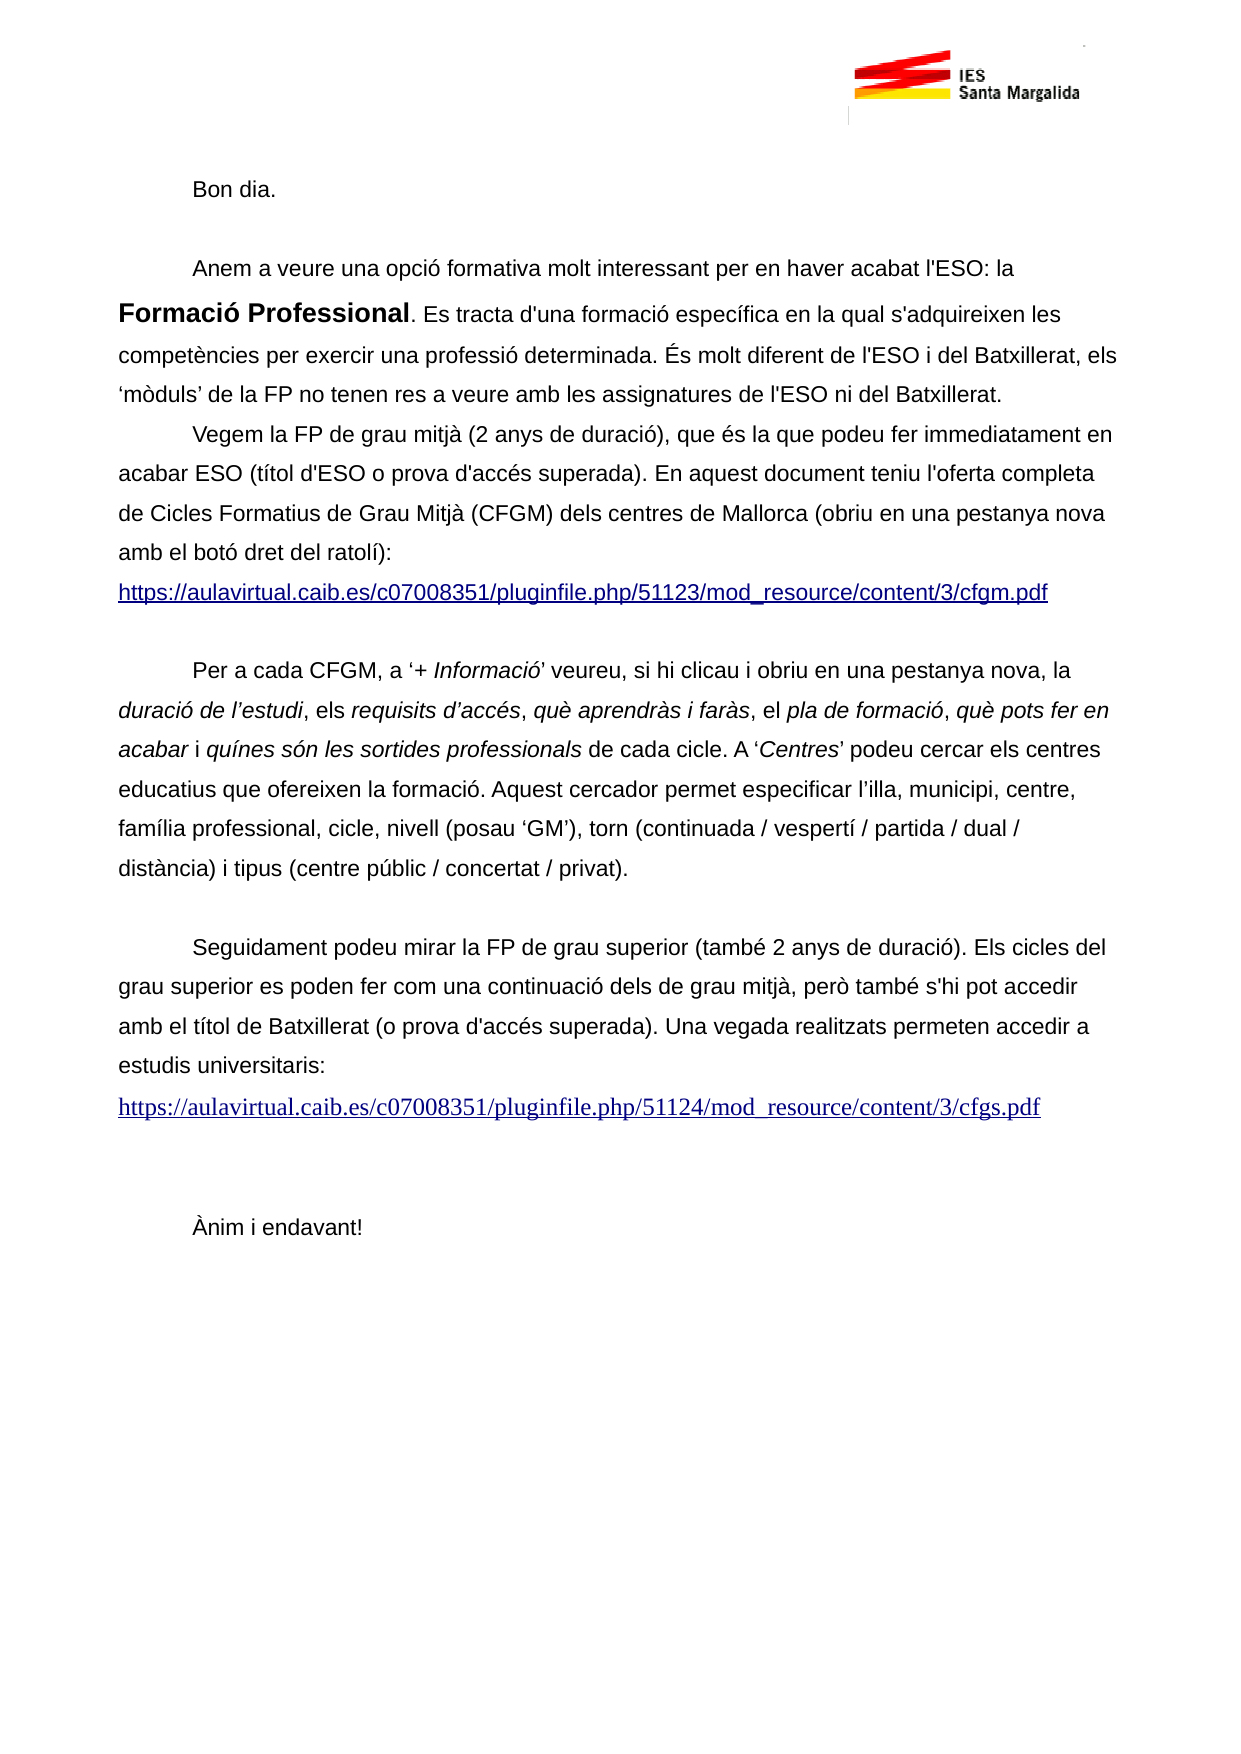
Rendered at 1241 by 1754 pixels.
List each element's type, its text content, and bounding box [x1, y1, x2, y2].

text Seguidament podeu mirar la FP de grau superior (també 2 anys de duració). Els cicles del grau superior es poden fer com una continuació dels de grau mitjà, però també s'hi pot accedir amb el títol de Batxillerat (o prova d'accés superada). Una vegada realitzats permeten accedir a estudis universitaris: [118, 934, 1122, 1079]
picture [848, 41, 1086, 125]
text https://aulavirtual.caib.es/c07008351/pluginfile.php/51124/mod_resource/content/3/cfgs.pdf [118, 1092, 1122, 1121]
text Vegem la FP de grau mitjà (2 anys de duració), que és la que podeu fer immediatament en acabar ESO (títol d'ESO o prova d'accés superada). En aquest document teniu l'oferta completa de Cicles Formatius de Grau Mitjà (CFGM) dels centres de Mallorca (obriu en una pestanya nova amb el botó dret del ratolí): [118, 421, 1122, 565]
text Ànim i endavant! [118, 1214, 1122, 1240]
text https://aulavirtual.caib.es/c07008351/pluginfile.php/51123/mod_resource/content/3/cfgm.pdf [118, 578, 1122, 605]
text Bon dia. [118, 176, 1122, 203]
text Anem a veure una opció formativa molt interessant per en haver acabat l'ESO: la Formació Professional. Es tracta d'una formació específica en la qual s'adquireixen les competències per exercir una professió determinada. És molt diferent de l'ESO i del Batxillerat, els ‘mòduls’ de la FP no tenen res a veure amb les assignatures de l'ESO ni del Batxillerat. [118, 255, 1122, 407]
text Per a cada CFGM, a ‘+ Informació’ veureu, si hi clicau i obriu en una pestanya nova, la duració de l’estudi, els requisits d’accés, què aprendràs i faràs, el pla de formació, què pots fer en acabar i quínes són les sortides professionals de cada cicle. A ‘Centres’ podeu cercar els centres educatius que ofereixen la formació. Aquest cercador permet especificar l’illa, municipi, centre, família professional, cicle, nivell (posau ‘GM’), torn (continuada / vespertí / partida / dual / distància) i tipus (centre públic / concertat / privat). [118, 657, 1122, 881]
